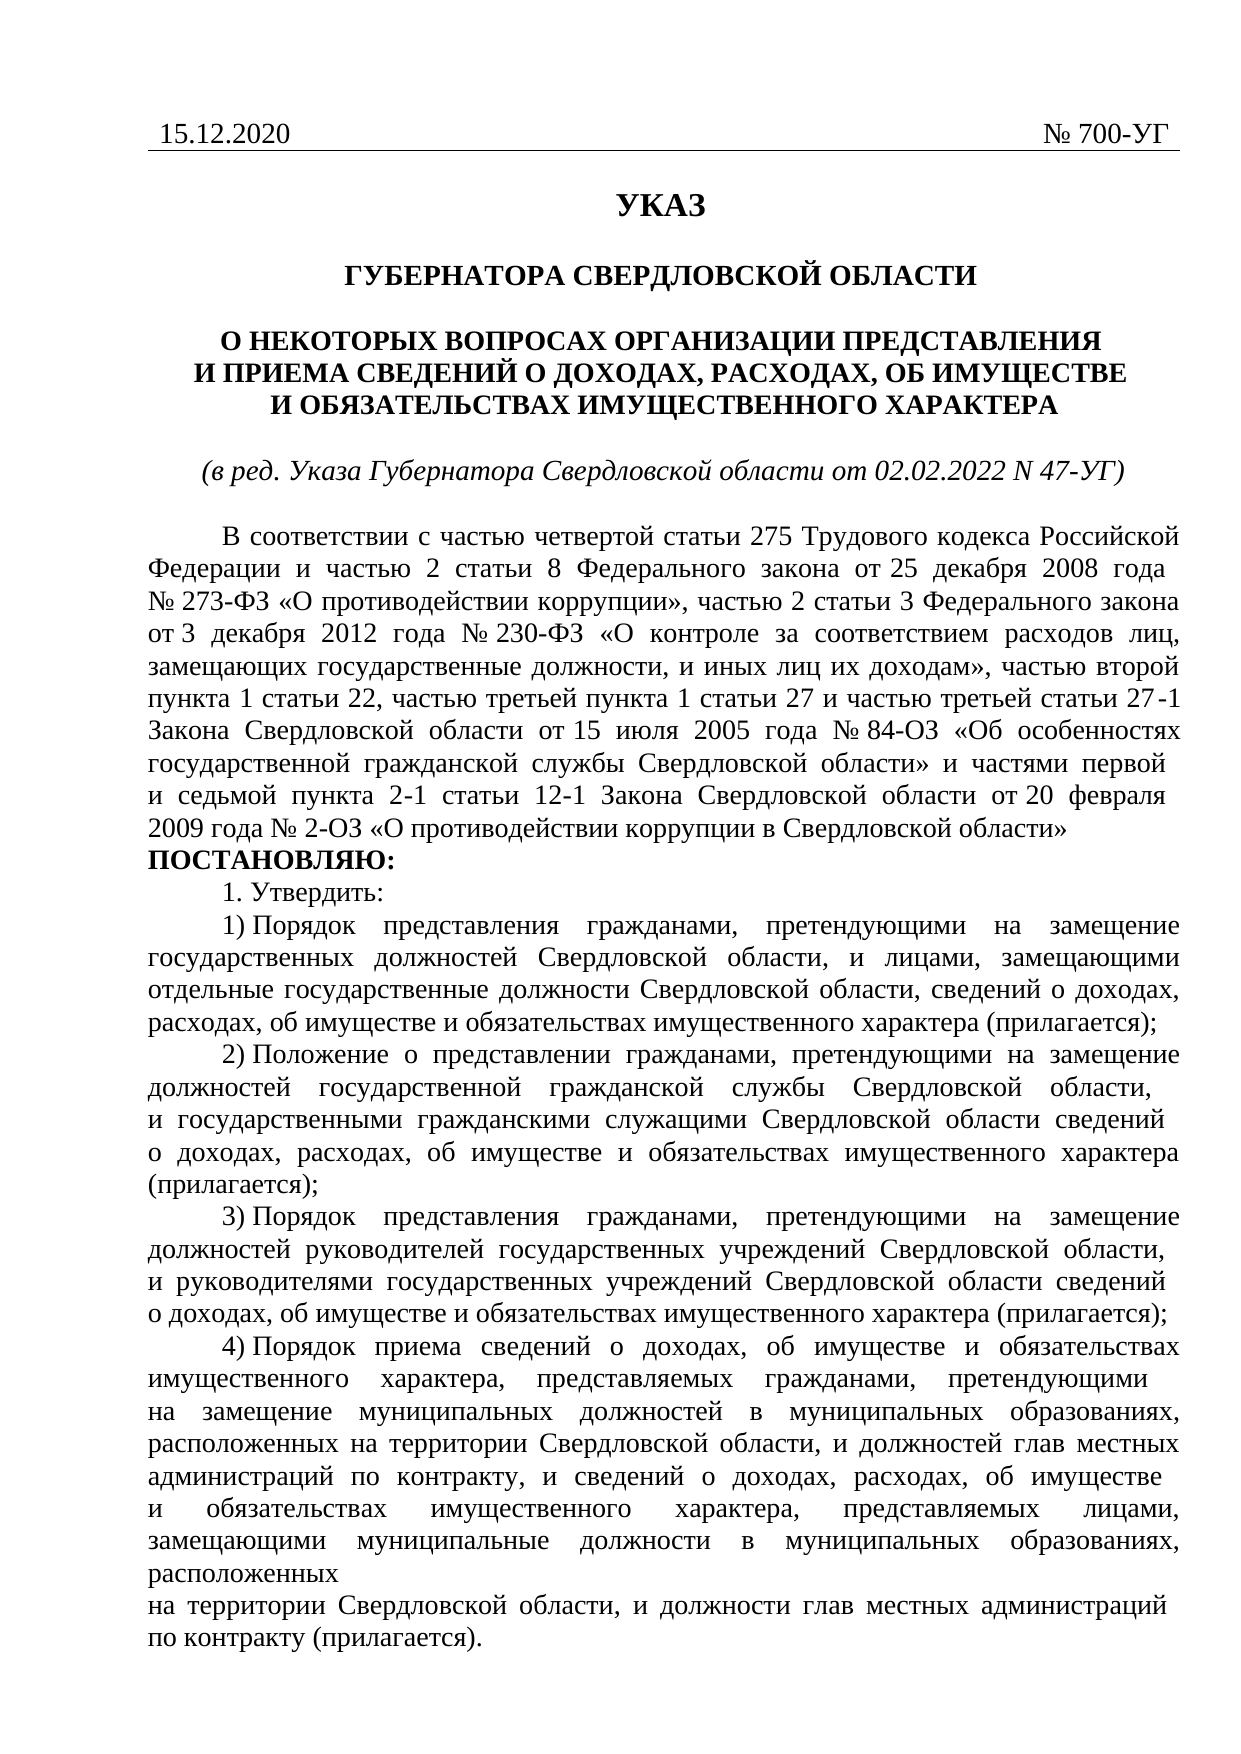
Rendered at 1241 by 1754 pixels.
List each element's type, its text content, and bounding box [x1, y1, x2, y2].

text В соответствии с частью четвертой статьи 275 Трудового кодекса Российской Федерации и частью 2 статьи 8 Федерального закона от 25 декабря 2008 года № 273‑ФЗ «О противодействии коррупции», частью 2 статьи 3 Федерального закона от 3 декабря 2012 года № 230‑ФЗ «О контроле за соответствием расходов лиц, замещающих государственные должности, и иных лиц их доходам», частью второй пункта 1 статьи 22, частью третьей пункта 1 статьи 27 и частью третьей статьи 27‑1 Закона Свердловской области от 15 июля 2005 года № 84‑ОЗ «Об особенностях государственной гражданской службы Свердловской области» и частями первой и седьмой пункта 2‑1 статьи 12‑1 Закона Свердловской области от 20 февраля 2009 года № 2‑ОЗ «О противодействии коррупции в Свердловской области» [148, 519, 1181, 843]
text (в ред. Указа Губернатора Свердловской области от 02.02.2022 N 47-УГ) [148, 453, 1181, 487]
text ПОСТАНОВЛЯЮ: [148, 843, 1181, 875]
text О НЕКОТОРЫХ ВОПРОСАХ ОРГАНИЗАЦИИ ПРЕДСТАВЛЕНИЯ И ПРИЕМА СВЕДЕНИЙ О ДОХОДАХ, РАСХОДАХ, ОБ ИМУЩЕСТВЕ И ОБЯЗАТЕЛЬСТВАХ ИМУЩЕСТВЕННОГО ХАРАКТЕРА [148, 323, 1181, 421]
text 4) Порядок приема сведений о доходах, об имуществе и обязательствах имущественного характера, представляемых гражданами, претендующими на замещение муниципальных должностей в муниципальных образованиях, расположенных на территории Свердловской области, и должностей глав местных администраций по контракту, и сведений о доходах, расходах, об имуществе и обязательствах имущественного характера, представляемых лицами, замещающими муниципальные должности в муниципальных образованиях, расположенных на территории Свердловской области, и должности глав местных администраций по контракту (прилагается). [148, 1329, 1181, 1653]
text 2) Положение о представлении гражданами, претендующими на замещение должностей государственной гражданской службы Свердловской области, и государственными гражданскими служащими Свердловской области сведений о доходах, расходах, об имуществе и обязательствах имущественного характера (прилагается); [148, 1037, 1181, 1199]
table_header 15.12.2020 [148, 118, 664, 150]
table_header № 700-УГ [664, 118, 1180, 150]
text 1. Утвердить: [148, 875, 1181, 908]
text 3) Порядок представления гражданами, претендующими на замещение должностей руководителей государственных учреждений Свердловской области, и руководителями государственных учреждений Свердловской области сведений о доходах, об имуществе и обязательствах имущественного характера (прилагается); [148, 1199, 1181, 1329]
text 1) Порядок представления гражданами, претендующими на замещение государственных должностей Свердловской области, и лицами, замещающими отдельные государственные должности Свердловской области, сведений о доходах, расходах, об имуществе и обязательствах имущественного характера (прилагается); [148, 908, 1181, 1037]
text УКАЗ [148, 187, 1181, 224]
text ГУБЕРНАТОРА СВЕРДЛОВСКОЙ ОБЛАСТИ [148, 260, 1181, 292]
